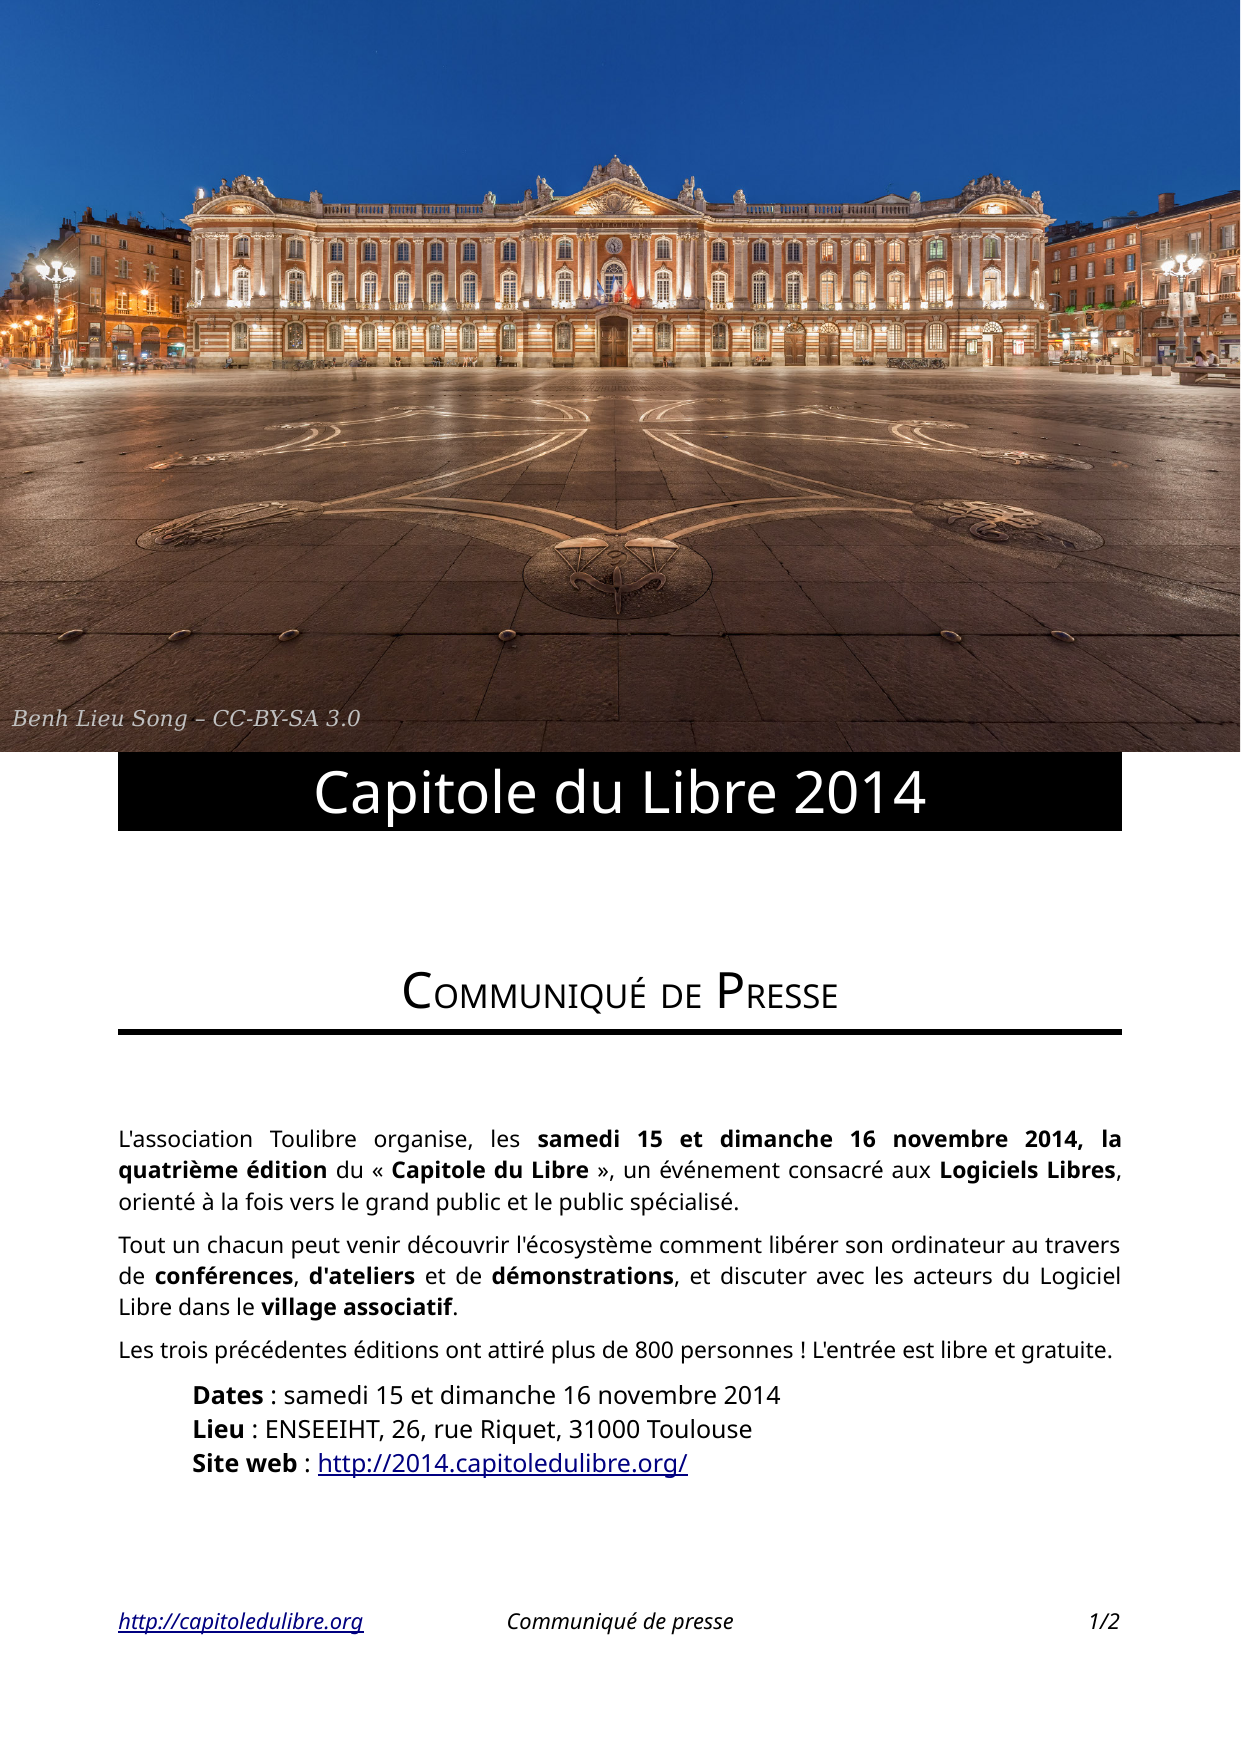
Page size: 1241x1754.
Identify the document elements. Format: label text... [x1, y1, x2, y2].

text Les trois précédentes éditions ont attiré plus de 800 personnes ! L'entrée est libre et gratuite. [118, 1334, 1122, 1366]
text L'association Toulibre organise, les samedi 15 et dimanche 16 novembre 2014, la quatrième édition du « Capitole du Libre », un événement consacré aux Logiciels Libres, orienté à la fois vers le grand public et le public spécialisé. [118, 1123, 1122, 1217]
text Lieu : ENSEEIHT, 26, rue Riquet, 31000 Toulouse [192, 1411, 1122, 1445]
text Dates : samedi 15 et dimanche 16 novembre 2014 [192, 1377, 1122, 1411]
text Site web : http://2014.capitoledulibre.org/ [192, 1445, 1122, 1479]
subtitle Capitole du Libre 2014 [118, 752, 1122, 831]
text Tout un chacun peut venir découvrir l'écosystème comment libérer son ordinateur au travers de conférences, d'ateliers et de démonstrations, et discuter avec les acteurs du Logiciel Libre dans le village associatif. [118, 1229, 1122, 1322]
text Benh Lieu Song – CC-BY-SA 3.0 [12, 706, 398, 732]
picture [0, 0, 1241, 752]
subtitle Communiqué de Presse [118, 949, 1122, 1029]
